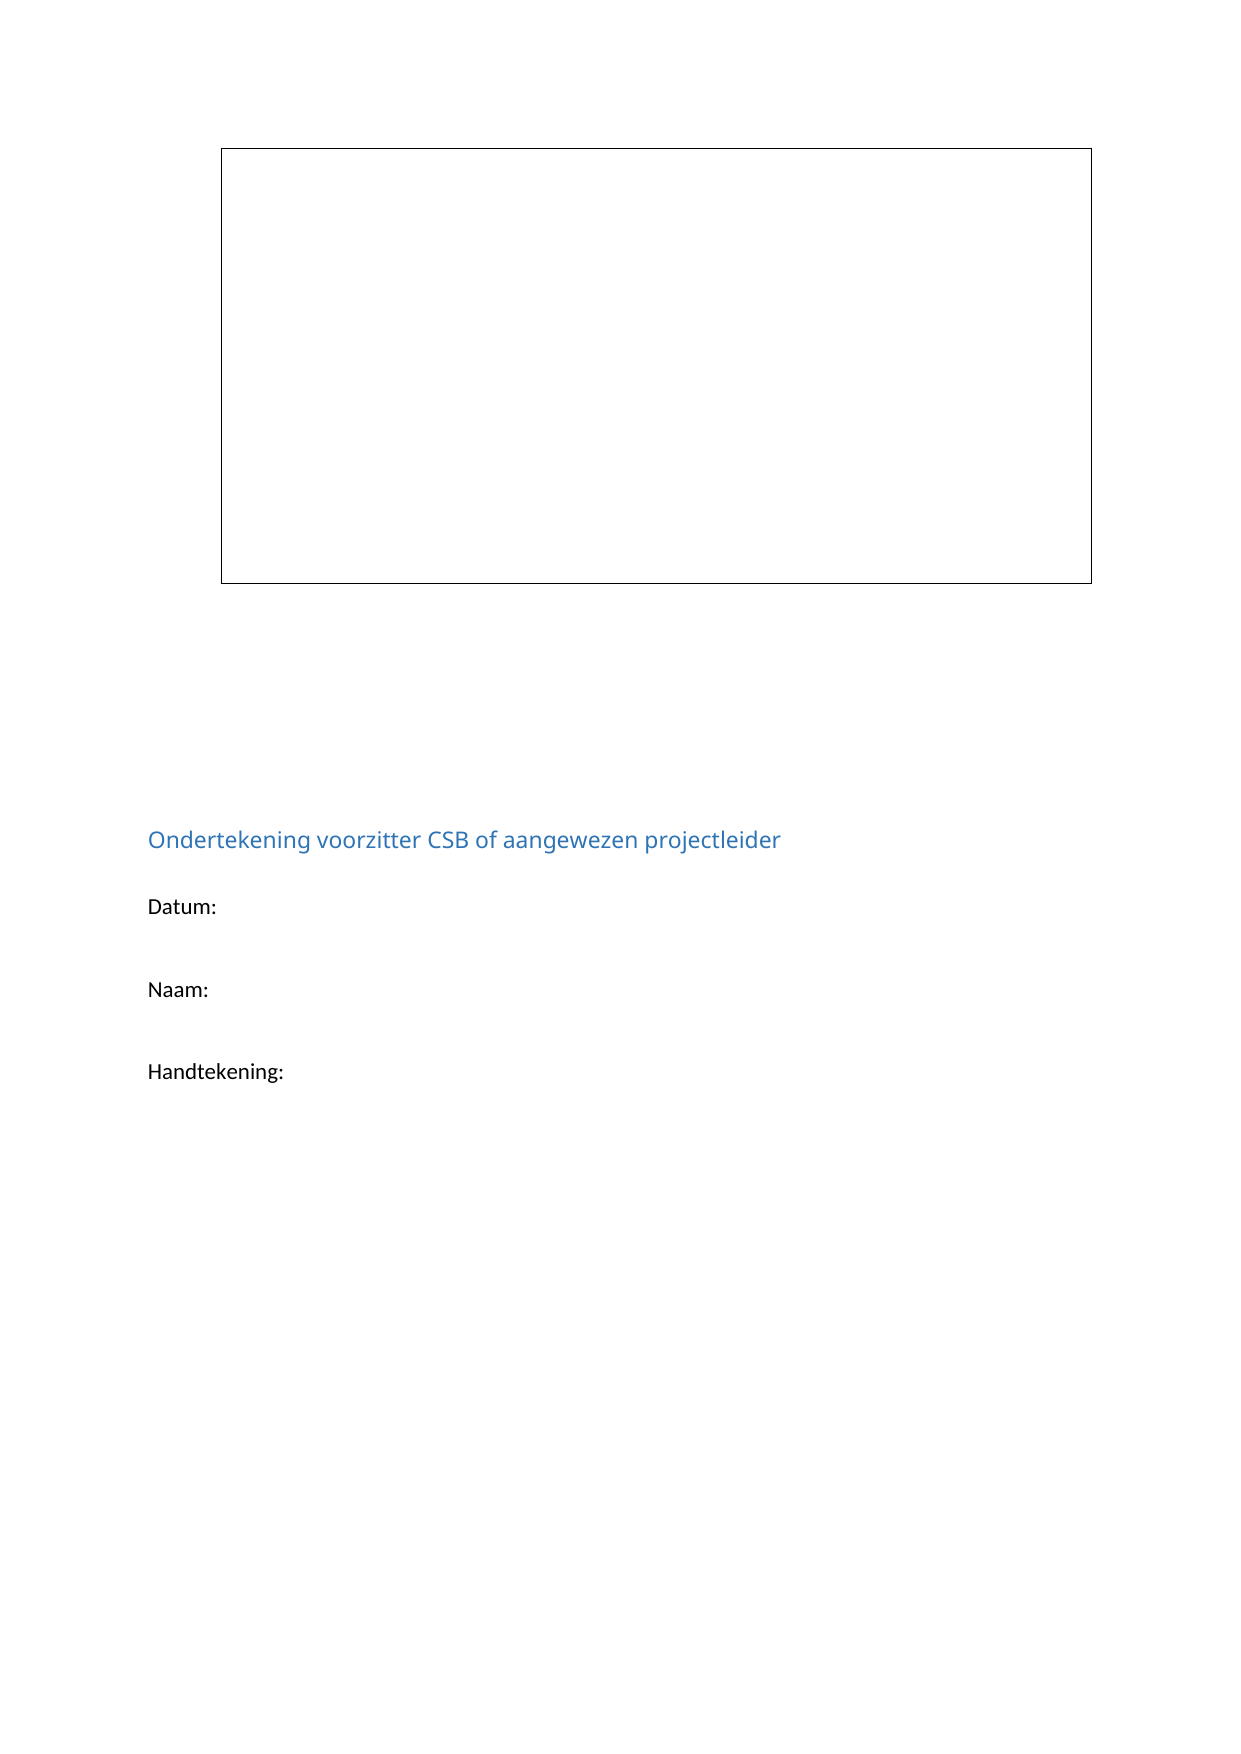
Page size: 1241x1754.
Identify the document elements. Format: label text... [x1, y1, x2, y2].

table_header [222, 149, 1091, 583]
text Ondertekening voorzitter CSB of aangewezen projectleider [148, 823, 1093, 855]
text Handtekening: [148, 1062, 1093, 1085]
text Naam: [148, 980, 1093, 1003]
text Datum: [148, 897, 1093, 920]
